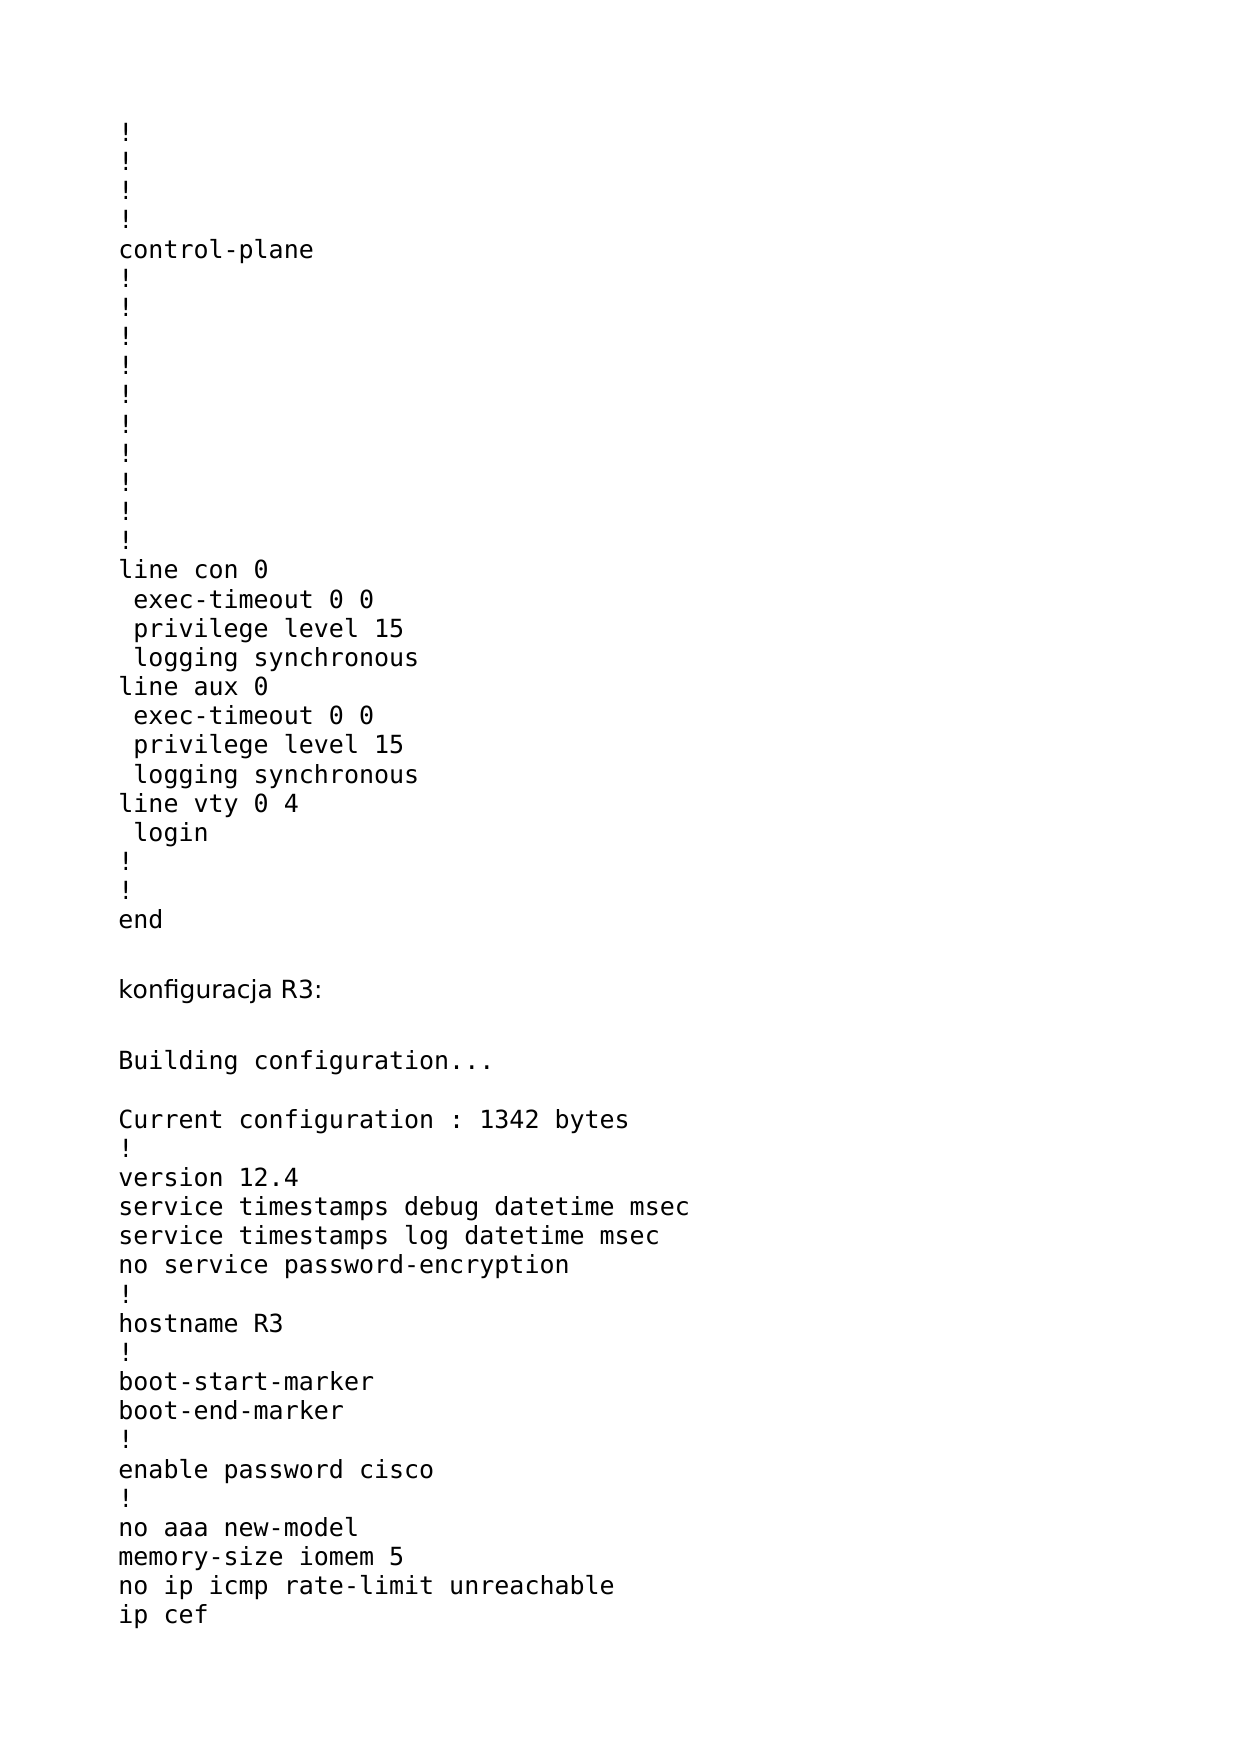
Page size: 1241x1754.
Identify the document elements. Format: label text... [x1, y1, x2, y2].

text ! ! ! ! control-plane ! ! ! ! ! ! ! ! ! ! line con 0 exec-timeout 0 0 privilege level 15 logging synchronous line aux 0 exec-timeout 0 0 privilege level 15 logging synchronous line vty 0 4 login ! ! end [118, 118, 1122, 964]
text konfiguracja R3: [118, 976, 1122, 1034]
text Building configuration... Current configuration : 1342 bytes ! version 12.4 service timestamps debug datetime msec service timestamps log datetime msec no service password-encryption ! hostname R3 ! boot-start-marker boot-end-marker ! enable password cisco ! no aaa new-model memory-size iomem 5 no ip icmp rate-limit unreachable ip cef [118, 1047, 1122, 1630]
